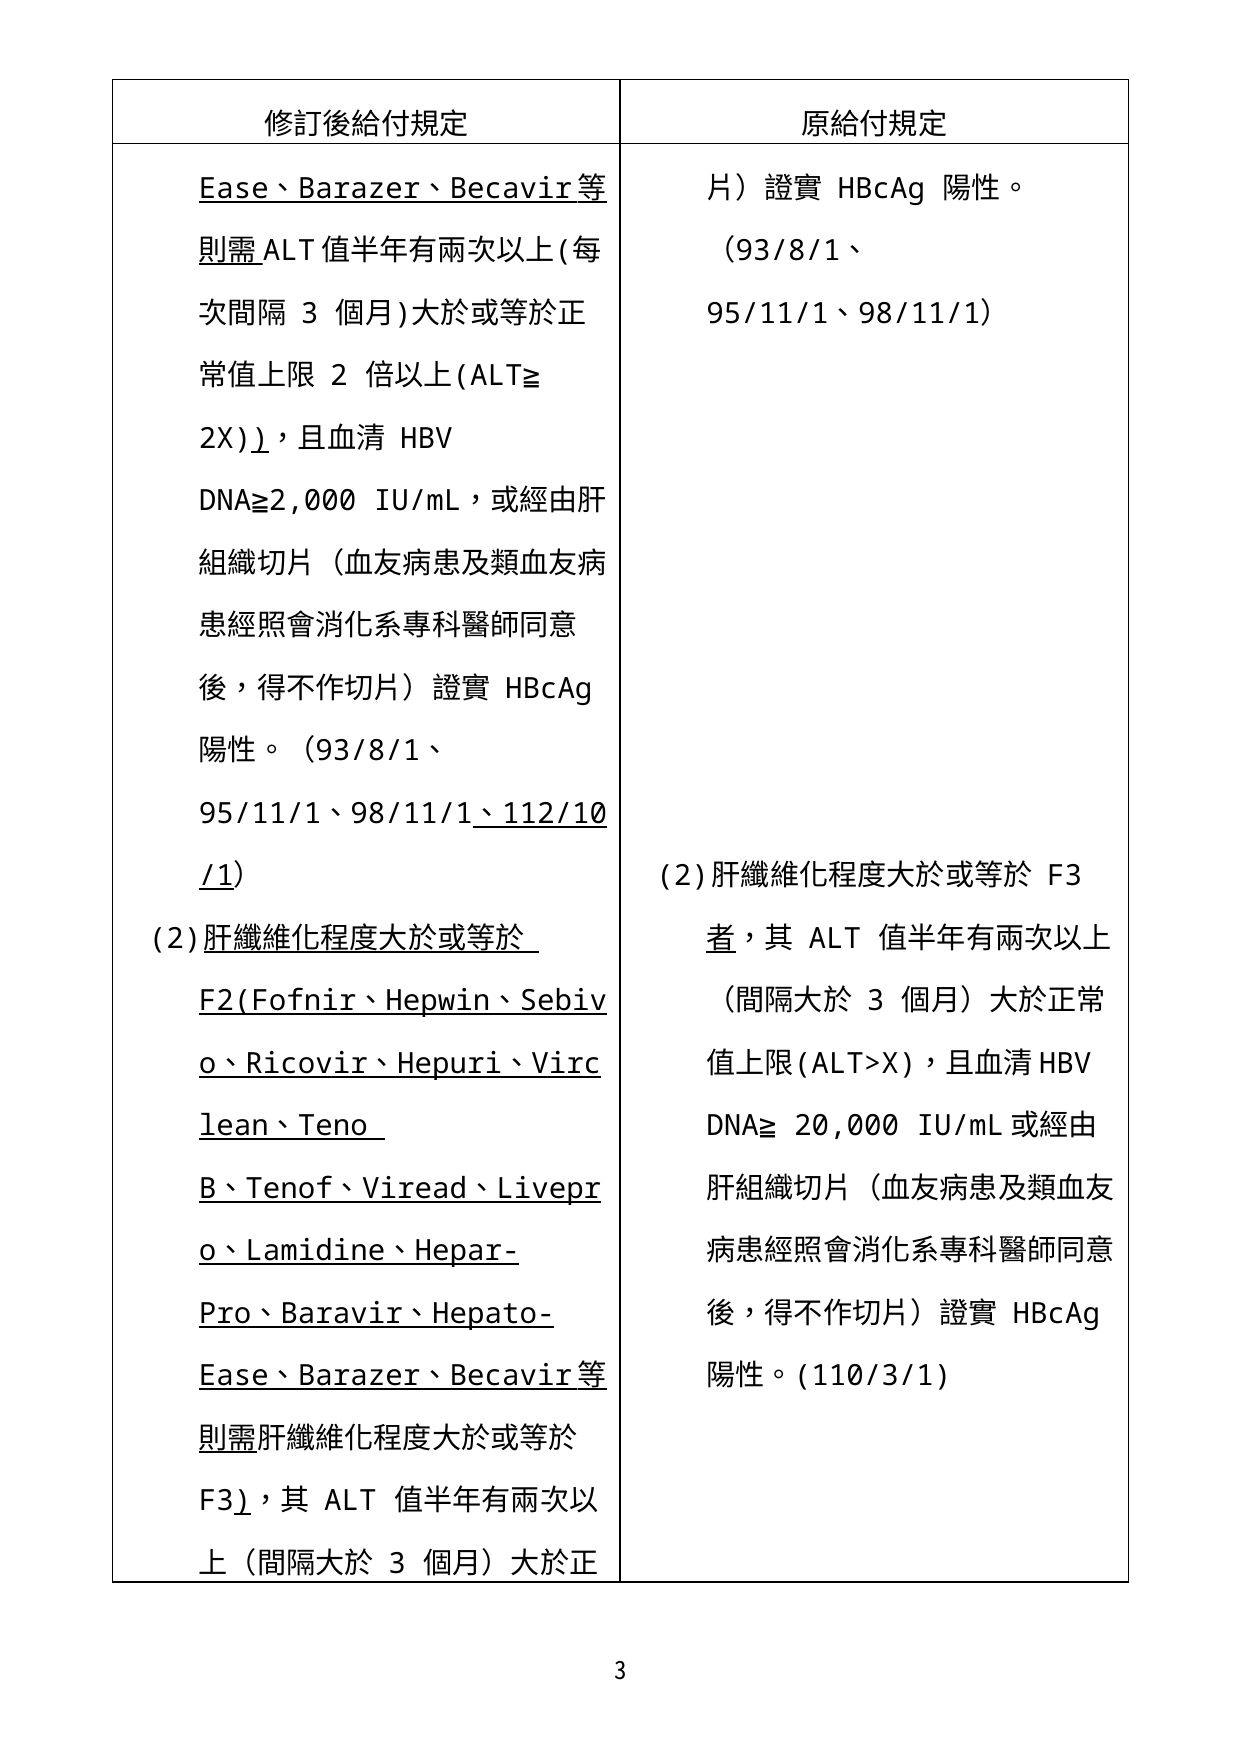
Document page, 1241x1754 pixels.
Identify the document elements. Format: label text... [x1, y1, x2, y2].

table_cell 片）證實 HBcAg 陽性。（93/8/1、 95/11/1、98/11/1） (2) 肝纖維化程度大於或等於 F3 者，其 ALT 值半年有兩次以上（間隔大於 3 個月）大於正常值上限(ALT>X)，且血清HBV DNA≧ 20,000 IU/mL或經由肝組織切片（血友病患及類血友病患經照會消化系專科醫師同意後，得不作切片）證實 HBcAg陽性。(110/3/1) [621, 144, 1128, 1581]
table_cell Ease、Barazer、Becavir等則需ALT值半年有兩次以上(每次間隔 3 個月)大於或等於正常值上限 2 倍以上(ALT≧ 2X))，且血清 HBV DNA≧2,000 IU/mL，或經由肝組織切片（血友病患及類血友病患經照會消化系專科醫師同意後，得不作切片）證實 HBcAg 陽性。（93/8/1、 95/11/1、98/11/1、112/10/1） (2) 肝纖維化程度大於或等於 F2(Fofnir、Hepwin、Sebivo、Ricovir、Hepuri、Virclean、Teno B、Tenof、Viread、Livepro、Lamidine、Hepar-Pro、Baravir、Hepato-Ease、Barazer、Becavir等則需肝纖維化程度大於或等於F3)，其 ALT 值半年有兩次以上（間隔大於 3 個月）大於正 [113, 144, 619, 1581]
table_header 原給付規定 [621, 80, 1128, 143]
table_header 修訂後給付規定 [113, 80, 619, 143]
